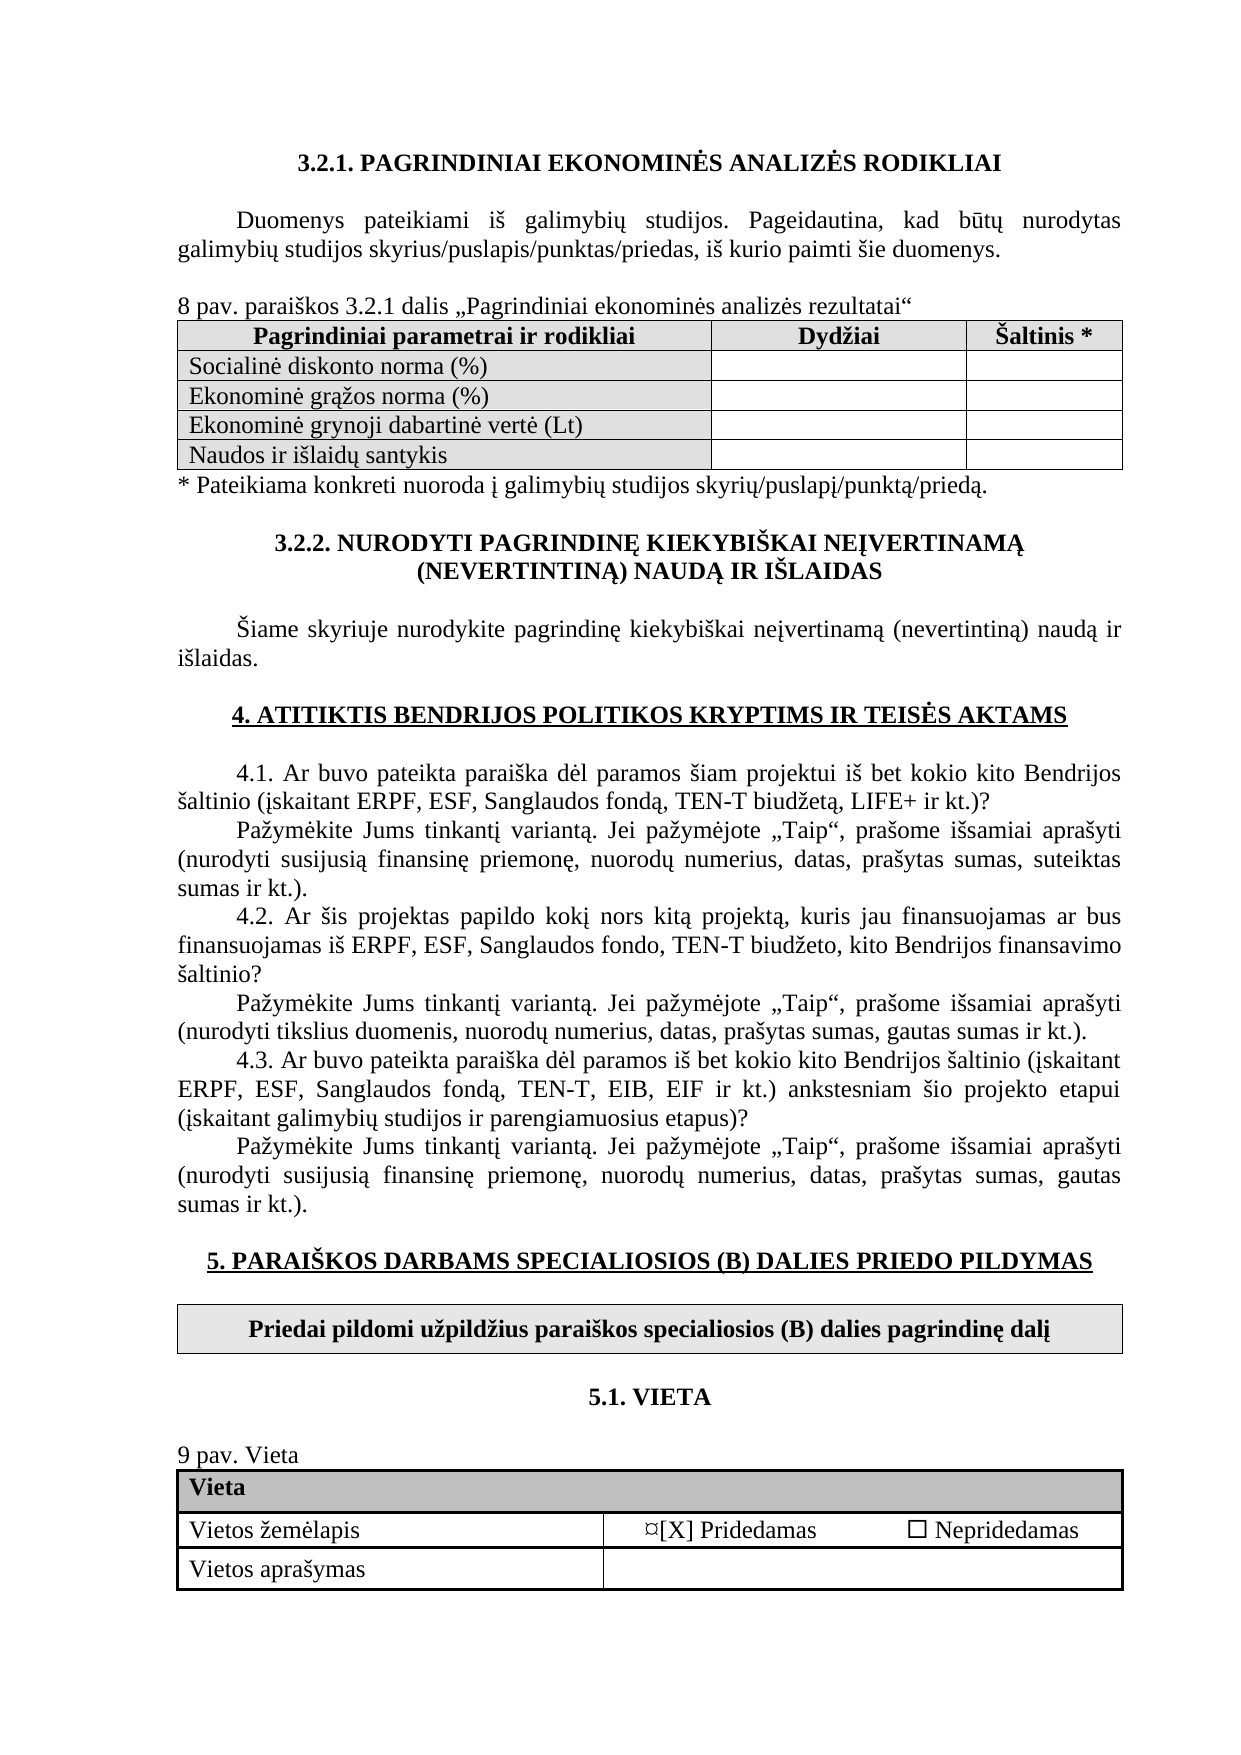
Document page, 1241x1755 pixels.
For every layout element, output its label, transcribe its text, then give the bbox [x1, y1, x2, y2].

table_header Šaltinis * [967, 321, 1122, 350]
table_cell Naudos ir išlaidų santykis [178, 440, 711, 469]
text 8 pav. paraiškos 3.2.1 dalis „Pagrindiniai ekonominės analizės rezultatai“ [177, 291, 1122, 320]
table_header [492, 1472, 807, 1511]
text 4.2. Ar šis projektas papildo kokį nors kitą projektą, kuris jau finansuojamas ar bus finansuojamas iš ERPF, ESF, Sanglaudos fondo, TEN-T biudžeto, kito Bendrijos finansavimo šaltinio? [177, 901, 1122, 988]
table_header [807, 1472, 1121, 1511]
table_header Priedai pildomi užpildžius paraiškos specialiosios (B) dalies pagrindinę dalį [178, 1305, 1122, 1353]
text 3.2.1. Pagrindiniai ekonominės analizės rodikliai [177, 148, 1122, 176]
table_cell [967, 351, 1122, 380]
text 5. Paraiškos darbams specialiosios (B) dalies priedo pildymas [177, 1246, 1122, 1275]
table_header Dydžiai [712, 321, 966, 350]
table_cell [712, 381, 966, 409]
text 4.1. Ar buvo pateikta paraiška dėl paramos šiam projektui iš bet kokio kito Bendrijos šaltinio (įskaitant ERPF, ESF, Sanglaudos fondą, TEN-T biudžetą, LIFE+ ir kt.)? [177, 758, 1122, 815]
table_cell Ekonominė grynoji dabartinė vertė (Lt) [178, 411, 711, 439]
table_header Vieta [179, 1472, 492, 1511]
text 5.1. Vieta [177, 1382, 1122, 1411]
text 9 pav. Vieta [177, 1440, 1122, 1469]
table_cell [967, 440, 1122, 469]
text 4.3. Ar buvo pateikta paraiška dėl paramos iš bet kokio kito Bendrijos šaltinio (įskaitant ERPF, ESF, Sanglaudos fondą, TEN-T, EIB, EIF ir kt.) ankstesniam šio projekto etapui (įskaitant galimybių studijos ir parengiamuosius etapus)? [177, 1045, 1122, 1131]
table_cell [863, 1549, 1121, 1588]
table_cell [712, 351, 966, 380]
text Duomenys pateikiami iš galimybių studijos. Pageidautina, kad būtų nurodytas galimybių studijos skyrius/puslapis/punktas/priedas, iš kurio paimti šie duomenys. [177, 205, 1122, 263]
text 3.2.2. Nurodyti pagrindinę kiekybiškai neįvertinamą (nevertintiną) naudą ir išlaidas [177, 528, 1122, 585]
table_cell Socialinė diskonto norma (%) [178, 351, 711, 380]
text Šiame skyriuje nurodykite pagrindinę kiekybiškai neįvertinamą (nevertintiną) naudą ir išlaidas. [177, 614, 1122, 671]
table_cell [712, 440, 966, 469]
table_cell Vietos žemėlapis [179, 1514, 603, 1546]
text * Pateikiama konkreti nuoroda į galimybių studijos skyrių/puslapį/punktą/priedą. [177, 470, 1122, 499]
table_header Pagrindiniai parametrai ir rodikliai [178, 321, 711, 350]
table_cell [967, 381, 1122, 409]
text Pažymėkite Jums tinkantį variantą. Jei pažymėjote „Taip“, prašome išsamiai aprašyti (nurodyti susijusią finansinę priemonę, nuorodų numerius, datas, prašytas sumas, suteiktas sumas ir kt.). [177, 815, 1122, 901]
table_cell [604, 1549, 863, 1588]
table_cell Ekonominė grąžos norma (%) [178, 381, 711, 409]
text Pažymėkite Jums tinkantį variantą. Jei pažymėjote „Taip“, prašome išsamiai aprašyti (nurodyti susijusią finansinę priemonę, nuorodų numerius, datas, prašytas sumas, gautas sumas ir kt.). [177, 1131, 1122, 1218]
table_cell [967, 411, 1122, 439]
table_cell Vietos aprašymas [179, 1549, 603, 1588]
text Pažymėkite Jums tinkantį variantą. Jei pažymėjote „Taip“, prašome išsamiai aprašyti (nurodyti tikslius duomenis, nuorodų numerius, datas, prašytas sumas, gautas sumas ir kt.). [177, 988, 1122, 1045]
table_cell [X] Pridedamas [604, 1514, 863, 1546]
table_cell [] Nepridedamas [863, 1514, 1121, 1546]
text 4. ATITIKTIS BENDRIJOS POLITIKOS KRYPTIMS IR TEISĖS AKTAMS [177, 700, 1122, 729]
table_cell [712, 411, 966, 439]
